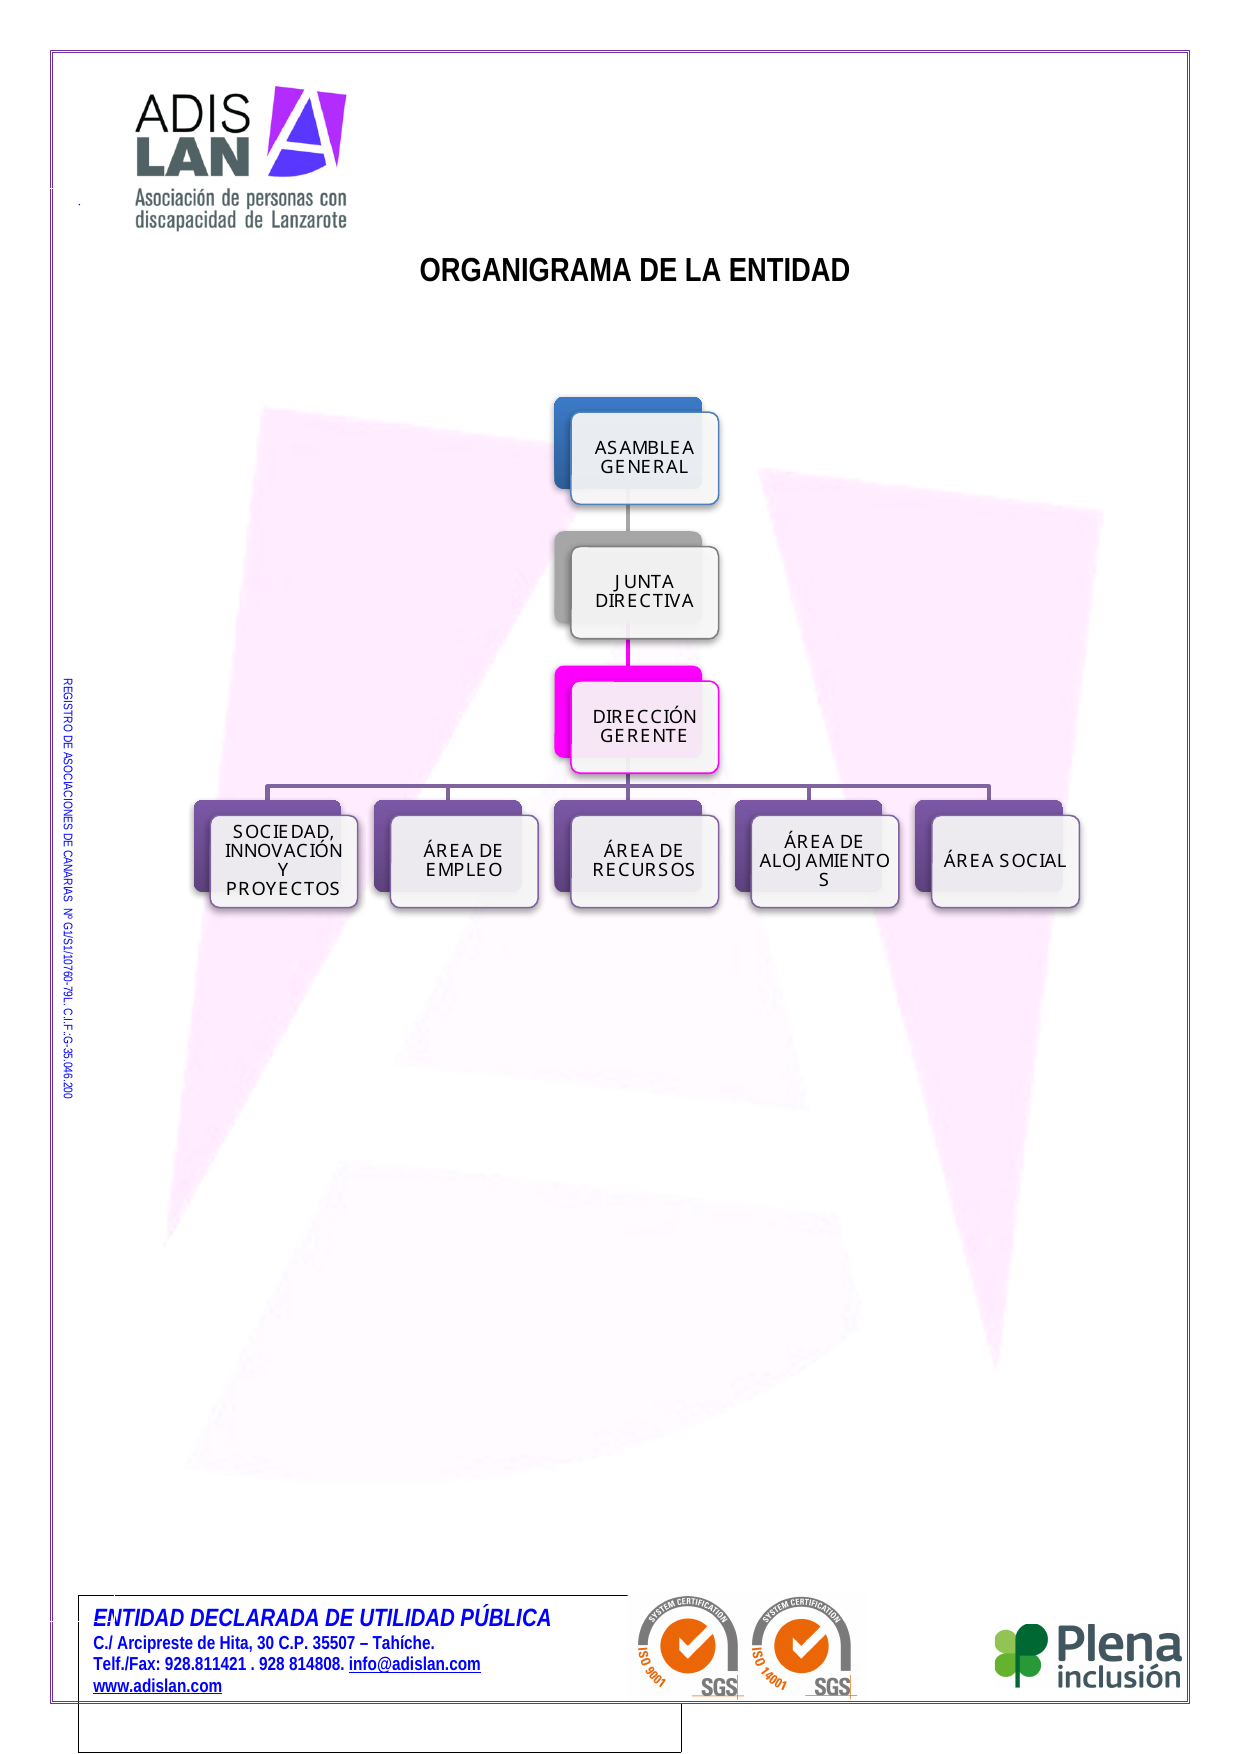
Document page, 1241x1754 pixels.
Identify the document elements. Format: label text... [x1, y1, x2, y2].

picture [103, 58, 385, 250]
picture [627, 1591, 869, 1701]
picture [103, 189, 114, 250]
picture [994, 1624, 1182, 1688]
text ORGANIGRAMA DE LA ENTIDAD [148, 250, 1122, 288]
